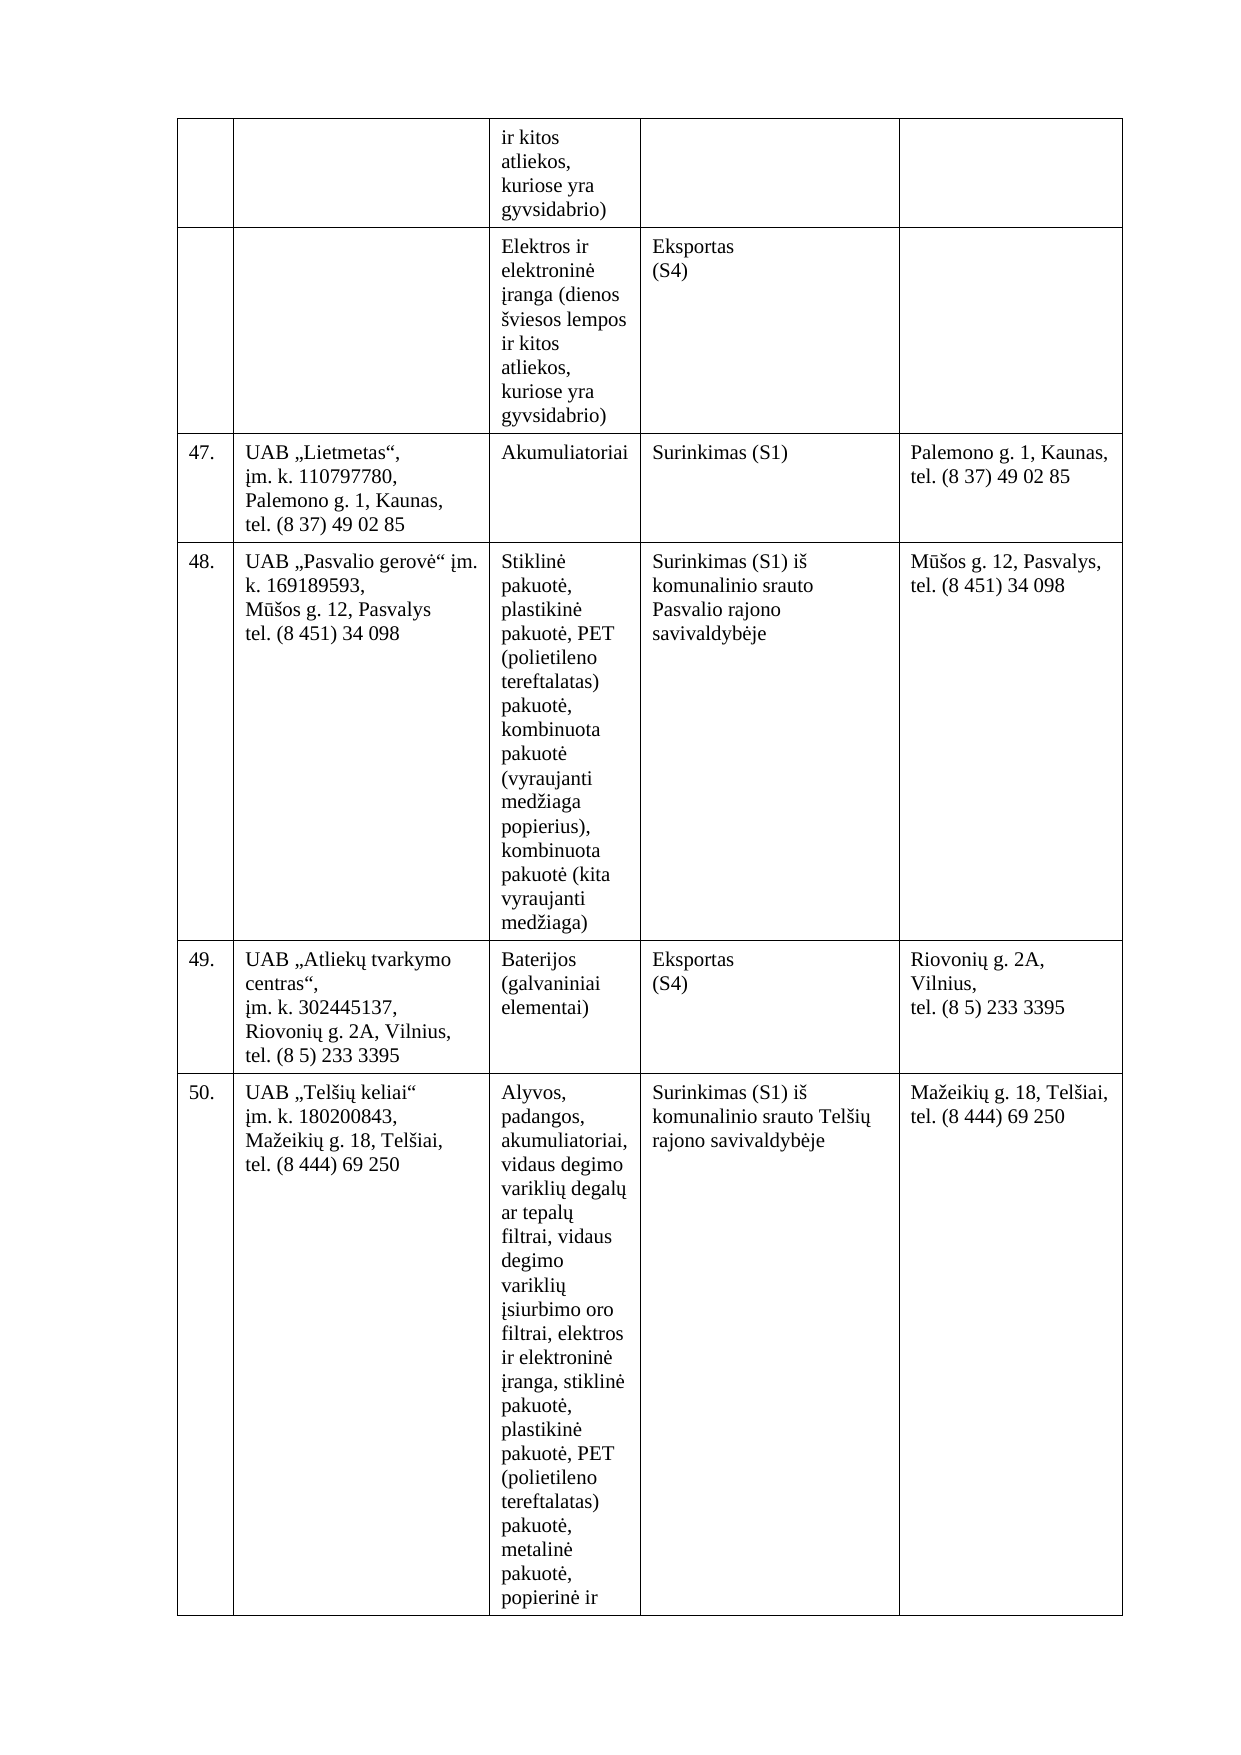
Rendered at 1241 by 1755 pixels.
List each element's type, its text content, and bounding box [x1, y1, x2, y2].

table_cell ir kitos atliekos, kuriose yra gyvsidabrio) [490, 119, 640, 227]
table_cell Stiklinė pakuotė, plastikinė pakuotė, PET (polietileno tereftalatas) pakuotė, kombinuota pakuotė (vyraujanti medžiaga popierius), kombinuota pakuotė (kita vyraujanti medžiaga) [490, 543, 640, 940]
table_cell [178, 119, 233, 227]
table_cell Eksportas (S4) [641, 941, 899, 1073]
table_cell UAB „Telšių keliai“ įm. k. 180200843, Mažeikių g. 18, Telšiai, tel. (8 444) 69 250 [234, 1074, 489, 1615]
table_cell Surinkimas (S1) [641, 434, 899, 542]
table_cell [178, 228, 233, 433]
table_cell [641, 119, 899, 227]
table_cell Riovonių g. 2A, Vilnius, tel. (8 5) 233 3395 [900, 941, 1122, 1073]
table_cell 50. [178, 1074, 233, 1615]
table_cell [234, 228, 489, 433]
table_cell Surinkimas (S1) iš komunalinio srauto Telšių rajono savivaldybėje [641, 1074, 899, 1615]
table_cell [900, 119, 1122, 227]
table_cell UAB „Atliekų tvarkymo centras“, įm. k. 302445137, Riovonių g. 2A, Vilnius, tel. (8 5) 233 3395 [234, 941, 489, 1073]
table_cell 48. [178, 543, 233, 940]
table_cell Mūšos g. 12, Pasvalys, tel. (8 451) 34 098 [900, 543, 1122, 940]
table_cell Palemono g. 1, Kaunas, tel. (8 37) 49 02 85 [900, 434, 1122, 542]
table_cell Eksportas (S4) [641, 228, 899, 433]
table_cell Alyvos, padangos, akumuliatoriai, vidaus degimo variklių degalų ar tepalų filtrai, vidaus degimo variklių įsiurbimo oro filtrai, elektros ir elektroninė įranga, stiklinė pakuotė, plastikinė pakuotė, PET (polietileno tereftalatas) pakuotė, metalinė pakuotė, popierinė ir [490, 1074, 640, 1615]
table_cell Baterijos (galvaniniai elementai) [490, 941, 640, 1073]
table_cell Elektros ir elektroninė įranga (dienos šviesos lempos ir kitos atliekos, kuriose yra gyvsidabrio) [490, 228, 640, 433]
table_cell 47. [178, 434, 233, 542]
table_cell Akumuliatoriai [490, 434, 640, 542]
table_cell Surinkimas (S1) iš komunalinio srauto Pasvalio rajono savivaldybėje [641, 543, 899, 940]
table_cell 49. [178, 941, 233, 1073]
table_cell UAB „Lietmetas“, įm. k. 110797780, Palemono g. 1, Kaunas, tel. (8 37) 49 02 85 [234, 434, 489, 542]
table_cell Mažeikių g. 18, Telšiai, tel. (8 444) 69 250 [900, 1074, 1122, 1615]
table_cell [900, 228, 1122, 433]
table_cell UAB „Pasvalio gerovė“ įm. k. 169189593, Mūšos g. 12, Pasvalys tel. (8 451) 34 098 [234, 543, 489, 940]
table_cell [234, 119, 489, 227]
